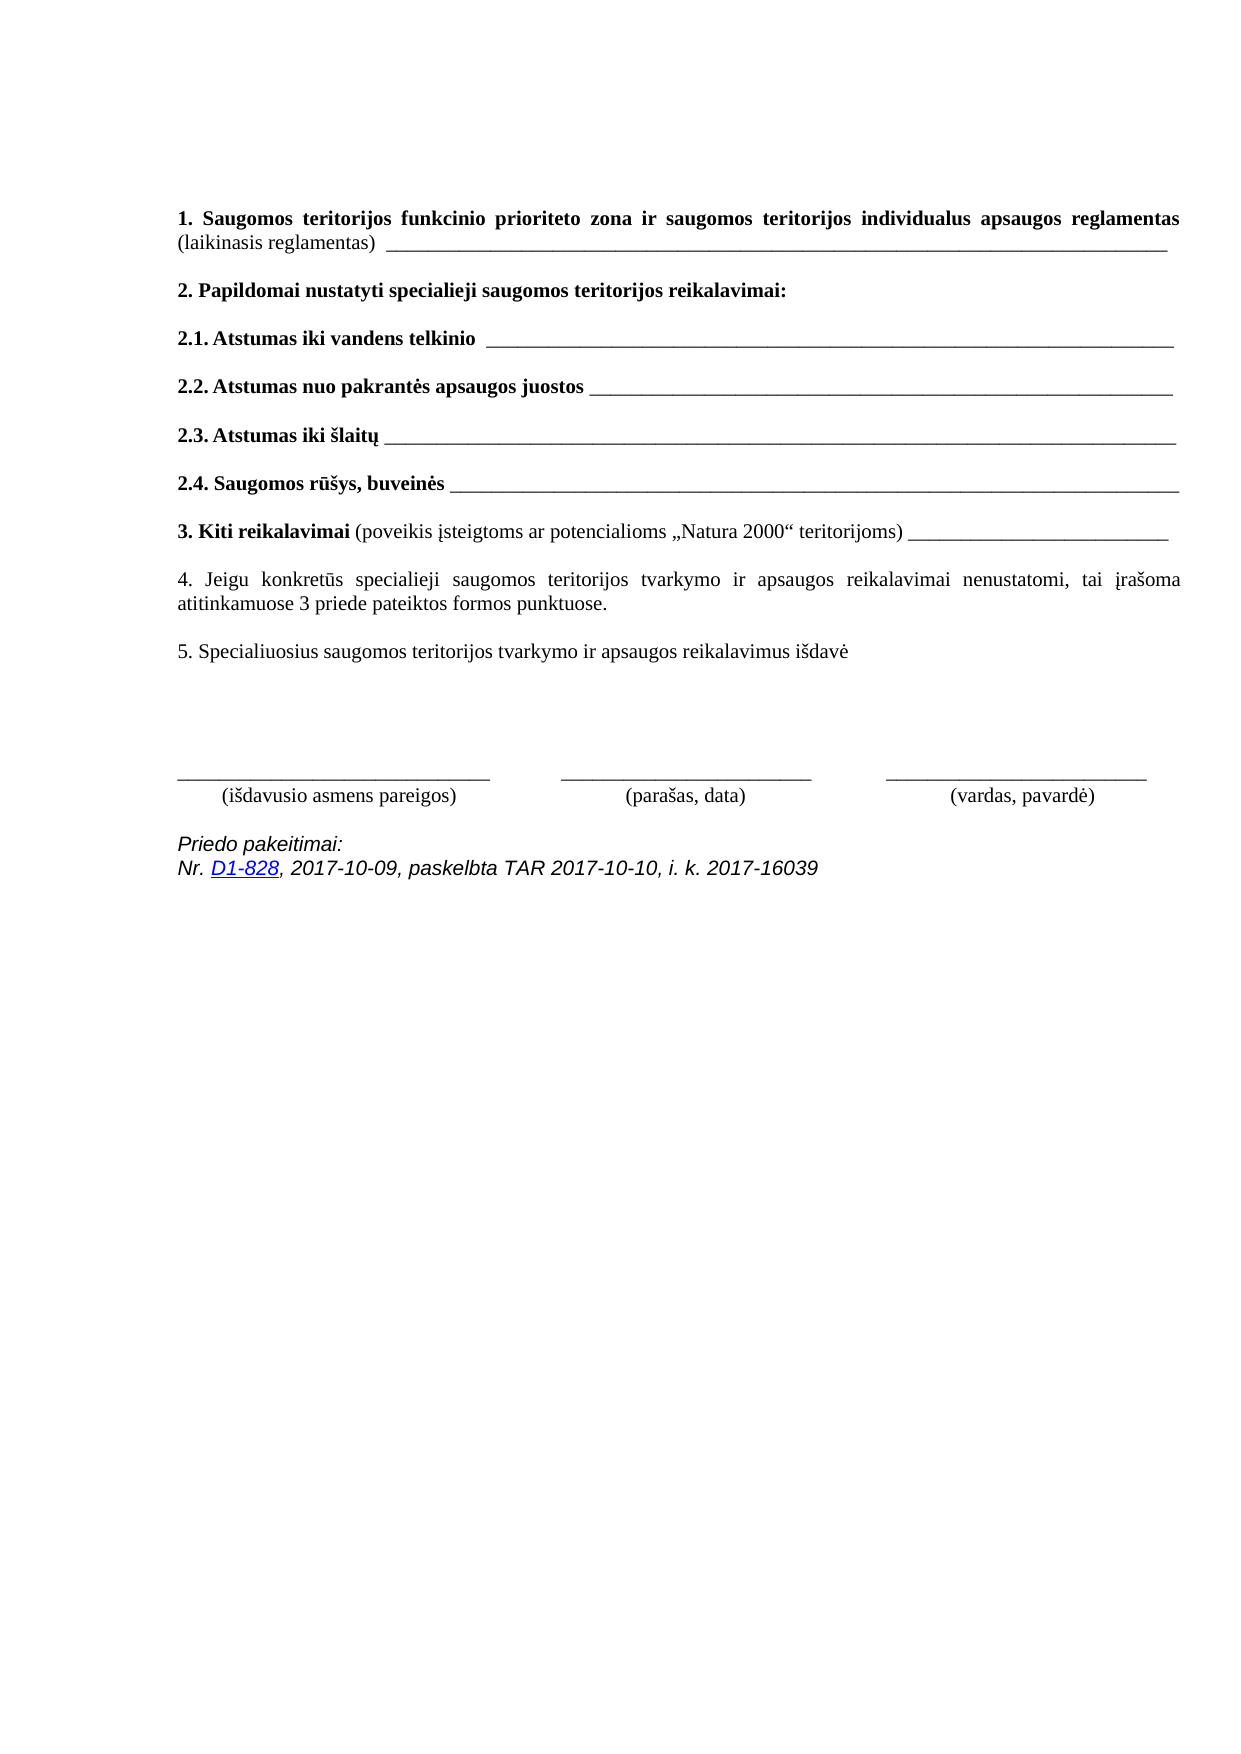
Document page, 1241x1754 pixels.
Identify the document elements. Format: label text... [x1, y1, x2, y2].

text Priedo pakeitimai: [177, 832, 1181, 856]
text 4. Jeigu konkretūs specialieji saugomos teritorijos tvarkymo ir apsaugos reikalavimai nenustatomi, tai įrašoma atitinkamuose 3 priede pateiktos formos punktuose. [177, 567, 1181, 615]
text 2.2. Atstumas nuo pakrantės apsaugos juostos ________________________________________________________ [177, 374, 1181, 398]
text (išdavusio asmens pareigos) (parašas, data) (vardas, pavardė) [177, 783, 1181, 807]
text 3. Kiti reikalavimai (poveikis įsteigtoms ar potencialioms „Natura 2000“ teritorijoms) _________________________ [177, 519, 1181, 543]
text Nr. D1-828, 2017-10-09, paskelbta TAR 2017-10-10, i. k. 2017-16039 [177, 856, 1181, 879]
text 2.3. Atstumas iki šlaitų ____________________________________________________________________________ [177, 422, 1181, 447]
text 1. Saugomos teritorijos funkcinio prioriteto zona ir saugomos teritorijos individualus apsaugos reglamentas (laikinasis reglamentas) ___________________________________________________________________________ [177, 206, 1181, 254]
text 5. Specialiuosius saugomos teritorijos tvarkymo ir apsaugos reikalavimus išdavė [177, 639, 1181, 663]
text ______________________________ ________________________ _________________________ [177, 759, 1181, 783]
text 2.1. Atstumas iki vandens telkinio __________________________________________________________________ [177, 326, 1181, 350]
text 2. Papildomai nustatyti specialieji saugomos teritorijos reikalavimai: [177, 278, 1181, 302]
text 2.4. Saugomos rūšys, buveinės ______________________________________________________________________ [177, 471, 1181, 495]
